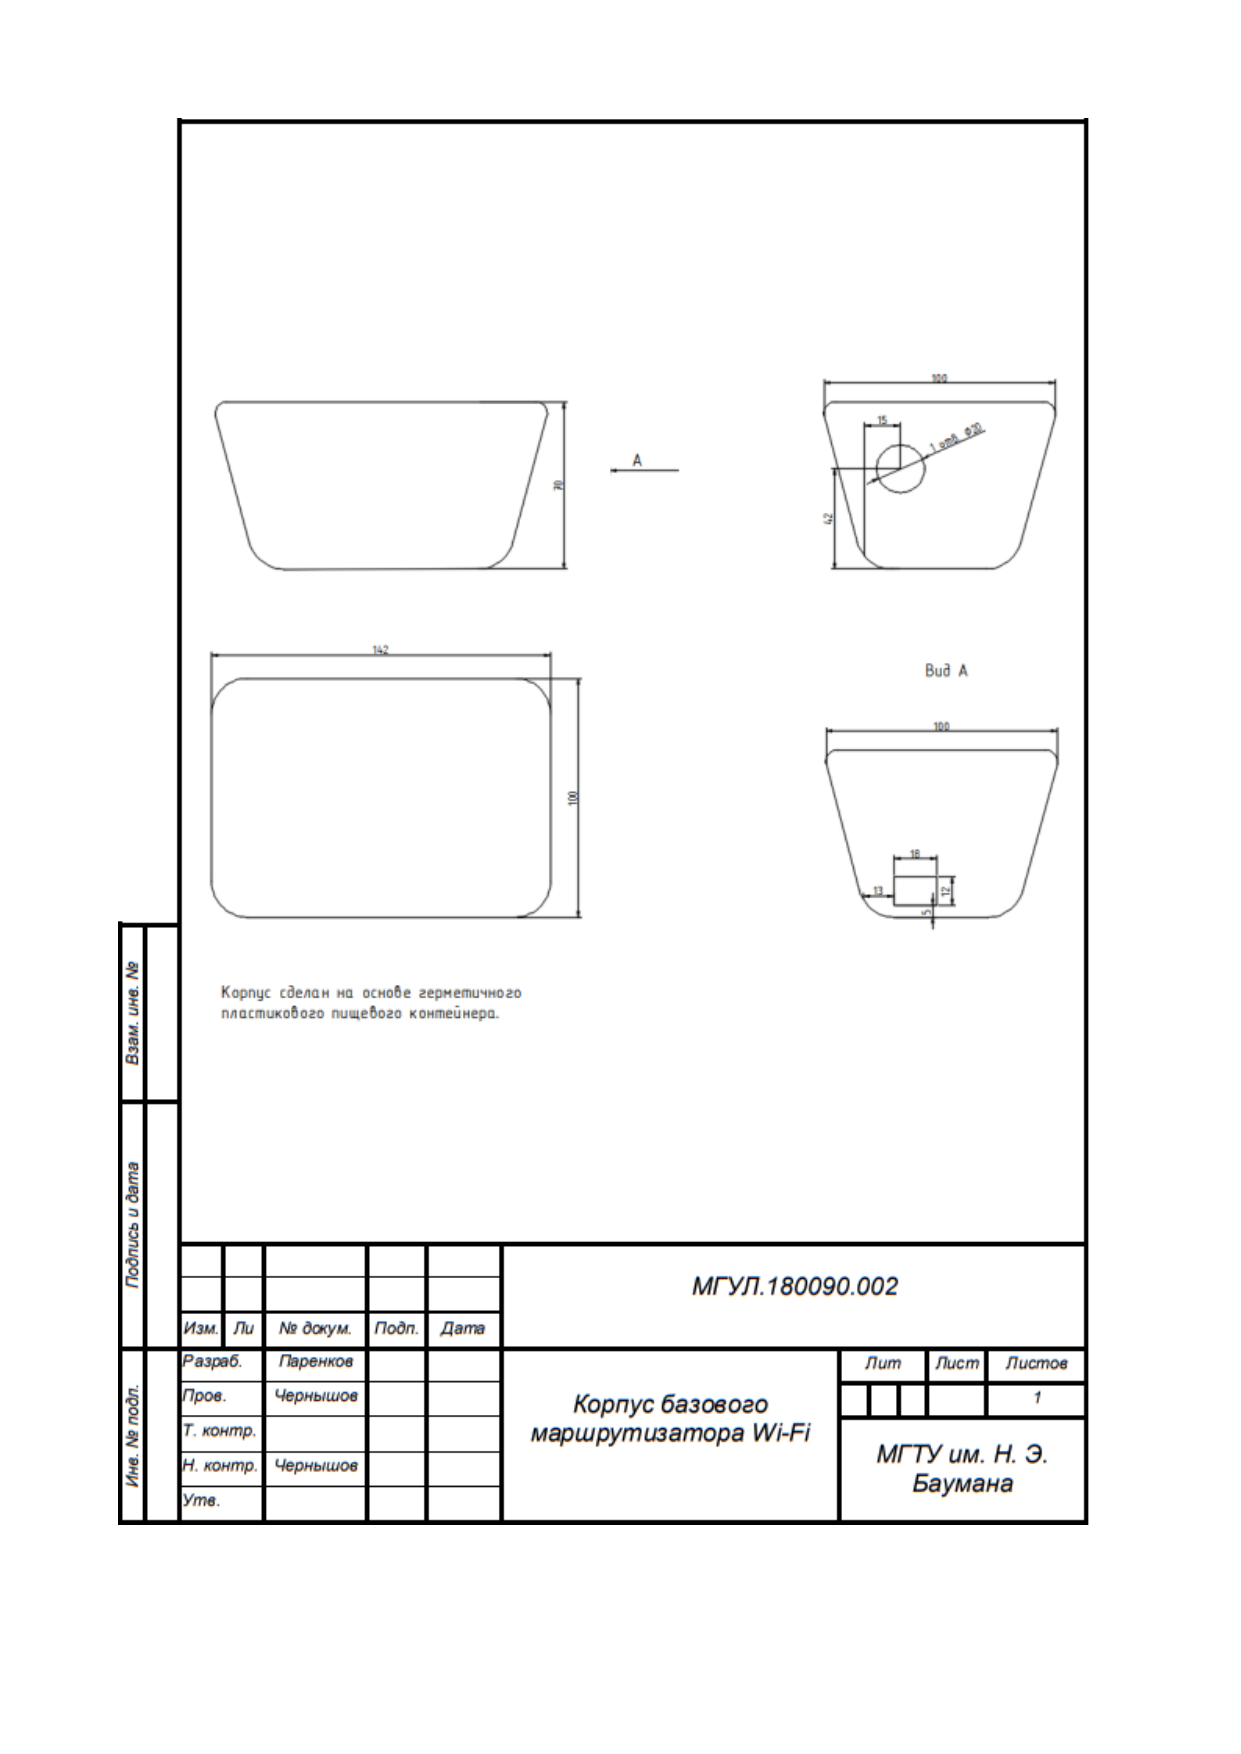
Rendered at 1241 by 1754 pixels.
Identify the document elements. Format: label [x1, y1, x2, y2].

picture [118, 118, 1089, 1525]
